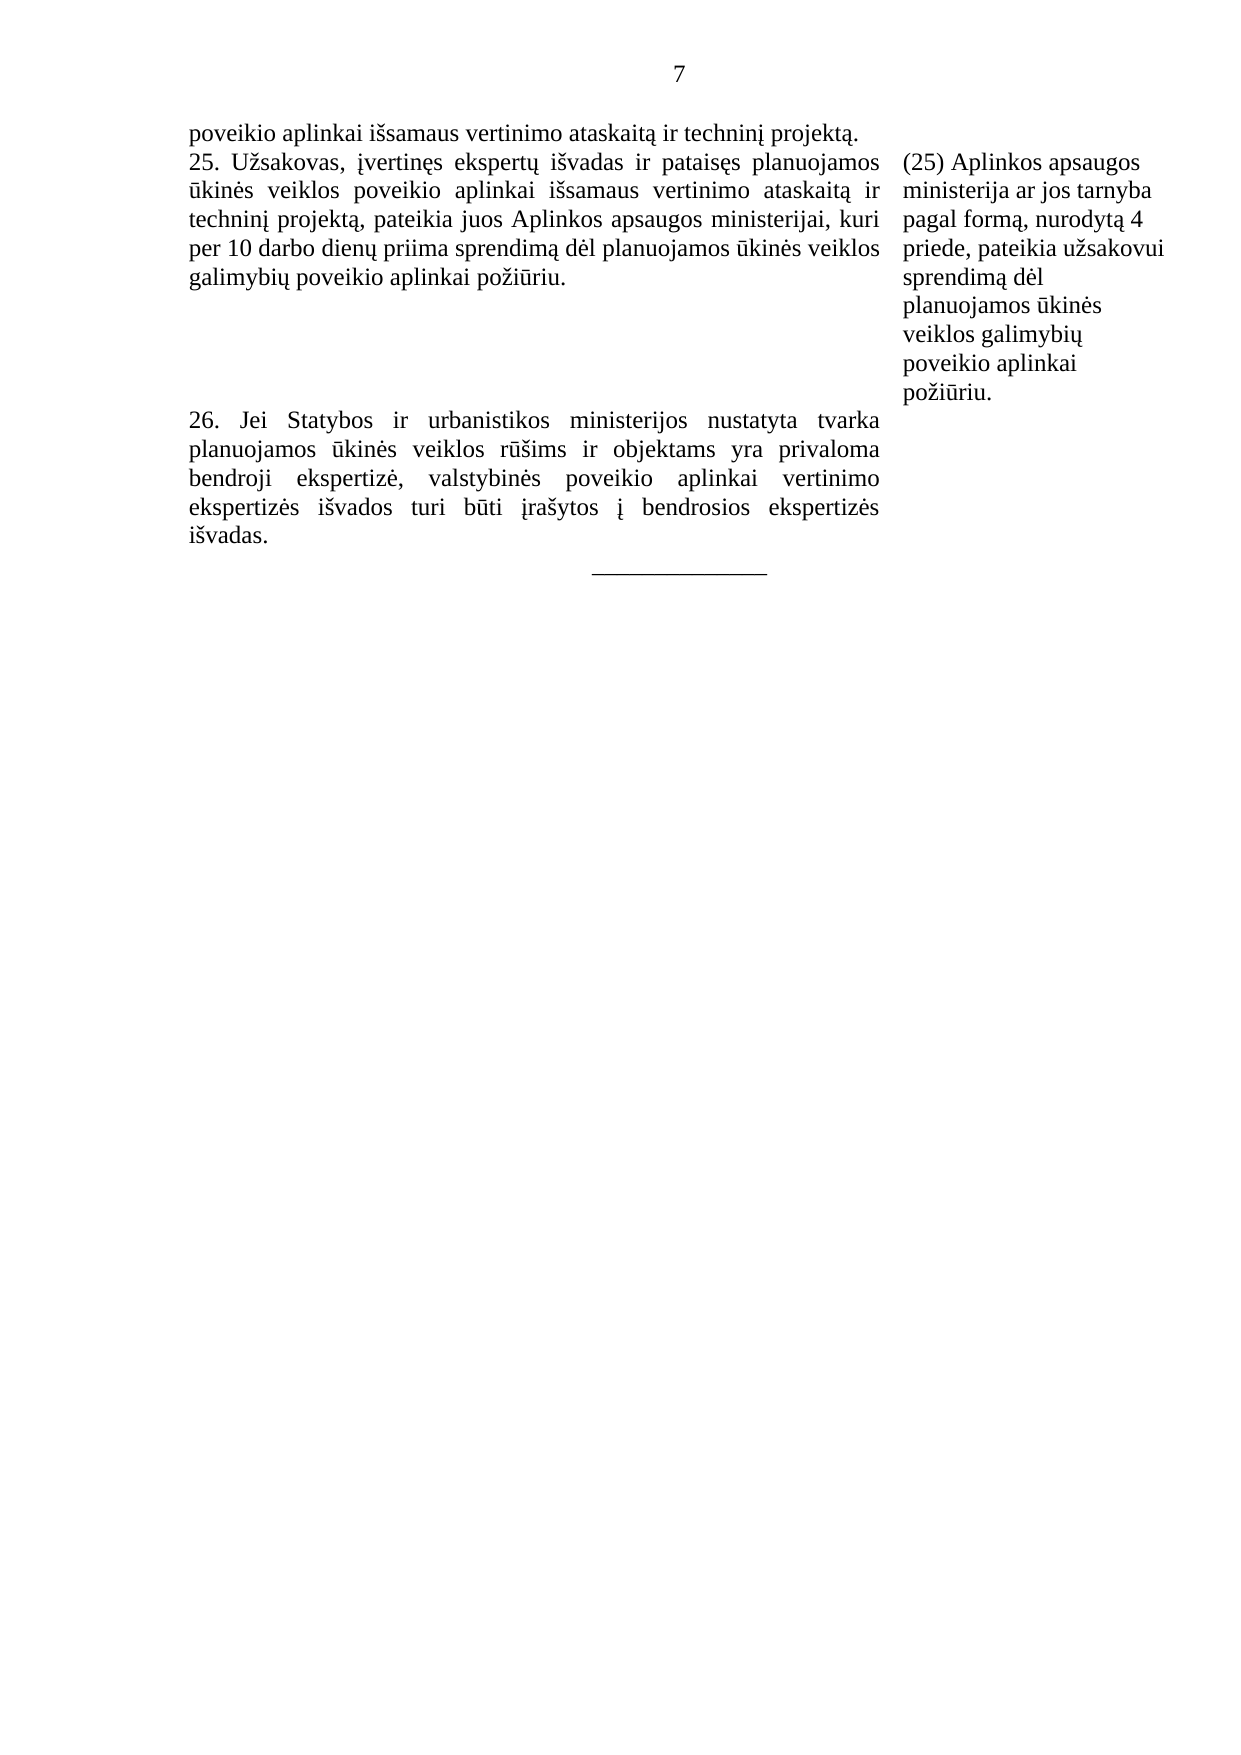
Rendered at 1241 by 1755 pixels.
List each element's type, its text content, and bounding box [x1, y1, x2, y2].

table_cell (25) Aplinkos apsaugos ministerija ar jos tarnyba pagal formą, nurodytą 4 priede, pateikia užsakovui sprendimą dėl planuojamos ūkinės veiklos galimybių poveikio aplinkai požiūriu. [891, 147, 1181, 406]
table_cell poveikio aplinkai išsamaus vertinimo ataskaitą ir techninį projektą. [177, 118, 891, 147]
table_cell [891, 118, 1181, 147]
table_cell [891, 406, 1181, 549]
table_cell 25. Užsakovas, įvertinęs ekspertų išvadas ir pataisęs planuojamos ūkinės veiklos poveikio aplinkai išsamaus vertinimo ataskaitą ir techninį projektą, pateikia juos Aplinkos apsaugos ministerijai, kuri per 10 darbo dienų priima sprendimą dėl planuojamos ūkinės veiklos galimybių poveikio aplinkai požiūriu. [177, 147, 891, 406]
table_cell 26. Jei Statybos ir urbanistikos ministerijos nustatyta tvarka planuojamos ūkinės veiklos rūšims ir objektams yra privaloma bendroji ekspertizė, valstybinės poveikio aplinkai vertinimo ekspertizės išvados turi būti įrašytos į bendrosios ekspertizės išvadas. [177, 406, 891, 549]
text ______________ [177, 549, 1181, 578]
